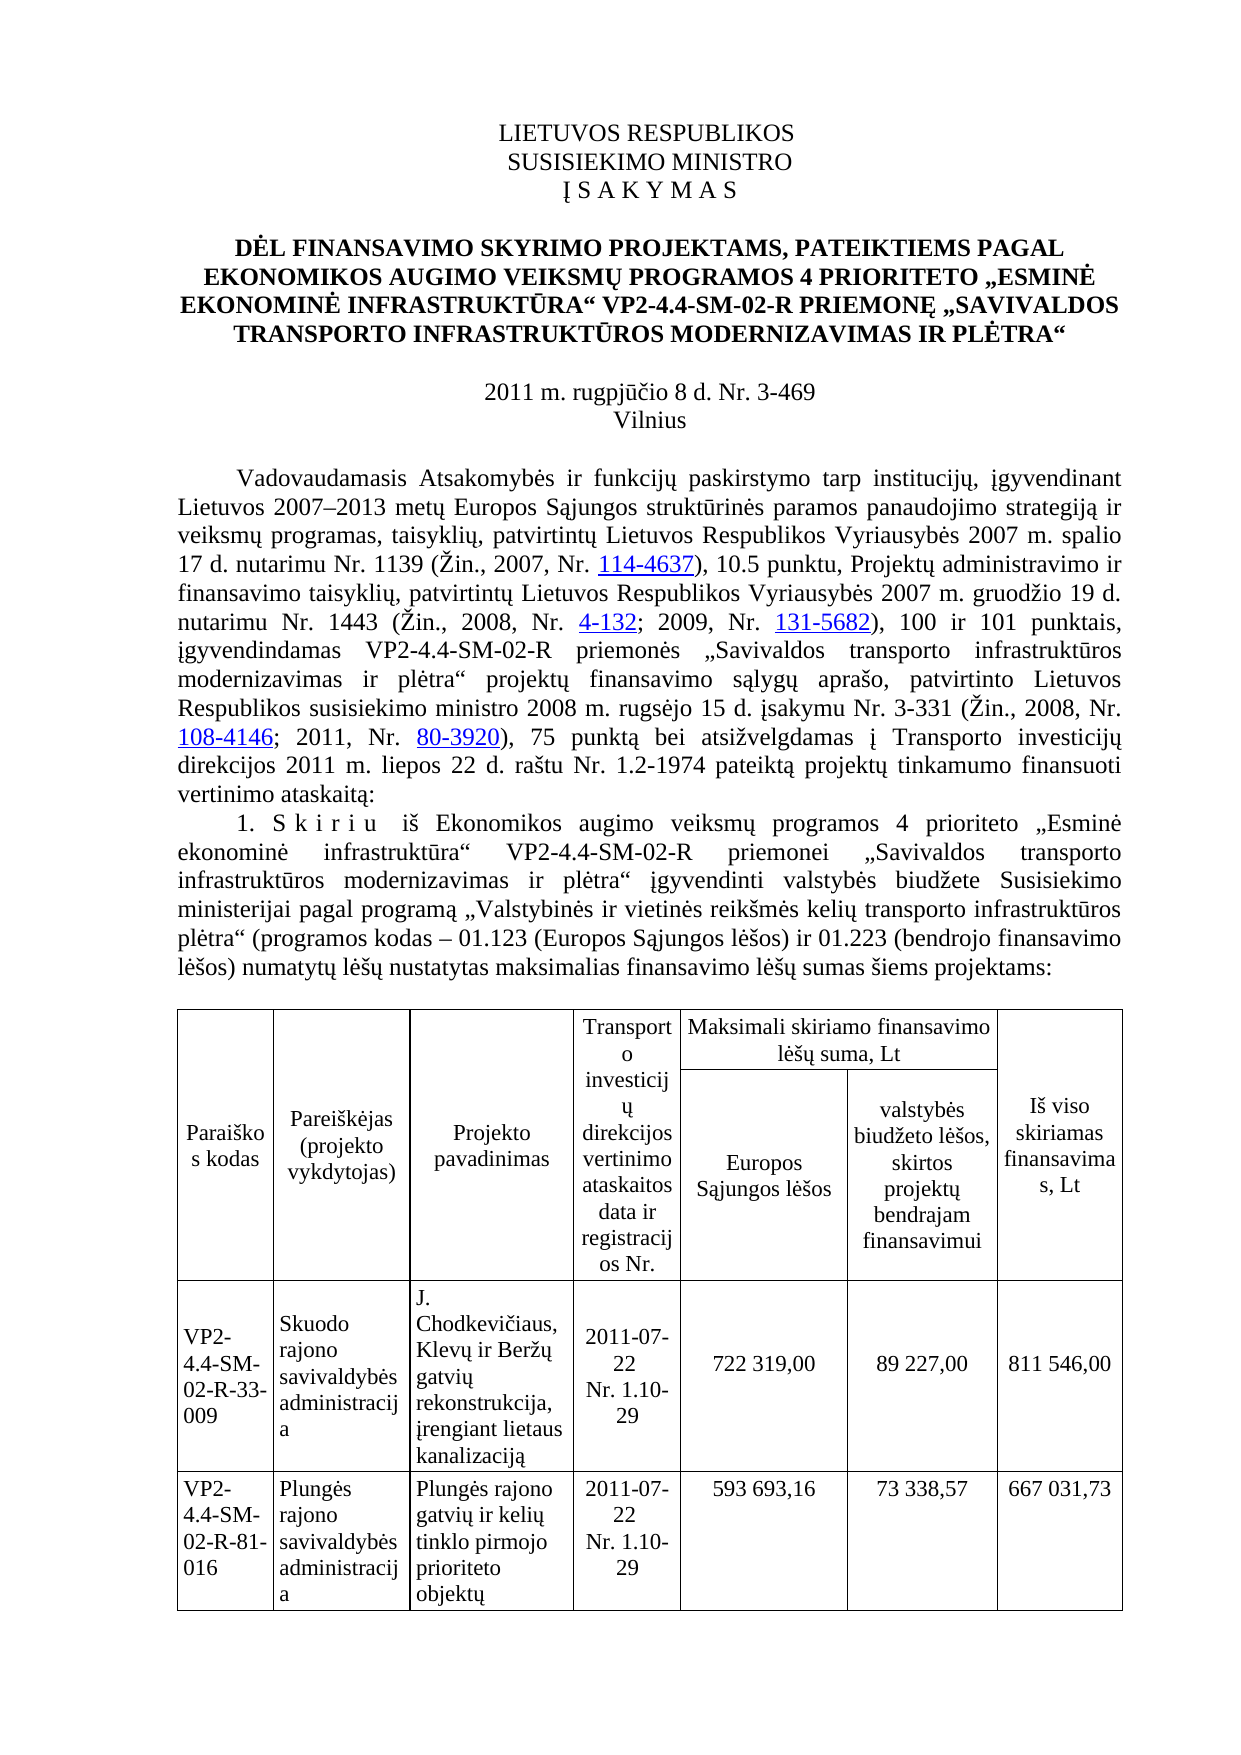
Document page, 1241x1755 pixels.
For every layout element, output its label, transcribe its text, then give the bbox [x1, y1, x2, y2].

text Į S A K Y M A S [177, 176, 1122, 204]
table_cell 73 338,57 [848, 1472, 997, 1610]
text DĖL FINANSAVIMO SKYRIMO PROJEKTAMS, PATEIKTIEMS PAGAL ekonomikos augimo veiksmų programos 4 PRIORITETO „ESMINĖ EKONOMINĖ INFRASTRUKTŪRA“ VP2-4.4-SM-02-R PRIEMONĘ „SAVIVALDOS TRANSPORTO INFRASTRUKTŪROS MODERNIZAVIMAS IR PLĖTRA“ [177, 233, 1122, 348]
table_cell 667 031,73 [998, 1472, 1122, 1610]
table_cell Plungės rajono savivaldybės administracija [274, 1472, 409, 1610]
table_cell 2011-07-22 Nr. 1.10-29 [574, 1472, 680, 1610]
table_cell Plungės rajono gatvių ir kelių tinklo pirmojo prioriteto objektų [411, 1472, 573, 1610]
table_cell 2011-07-22 Nr. 1.10-29 [574, 1281, 680, 1471]
table_cell VP2-4.4-SM-02-R-33-009 [178, 1281, 273, 1471]
table_cell 89 227,00 [848, 1281, 997, 1471]
table_cell J. Chodkevičiaus, Klevų ir Beržų gatvių rekonstrukcija, įrengiant lietaus kanalizaciją [411, 1281, 573, 1471]
table_cell valstybės biudžeto lėšos, skirtos projektų bendrajam finansavimui [848, 1070, 997, 1280]
table_header Transporto investicijų direkcijos vertinimo ataskaitos data ir registracijos Nr. [574, 1010, 680, 1280]
text 1. Skiriu iš Ekonomikos augimo veiksmų programos 4 prioriteto „Esminė ekonominė infrastruktūra“ VP2-4.4-SM-02-R priemonei „Savivaldos transporto infrastruktūros modernizavimas ir plėtra“ įgyvendinti valstybės biudžete Susisiekimo ministerijai pagal programą „Valstybinės ir vietinės reikšmės kelių transporto infrastruktūros plėtra“ (programos kodas – 01.123 (Europos Sąjungos lėšos) ir 01.223 (bendrojo finansavimo lėšos) numatytų lėšų nustatytas maksimalias finansavimo lėšų sumas šiems projektams: [177, 808, 1122, 981]
text SUSISIEKIMO MINISTRO [177, 147, 1122, 176]
text Vilnius [177, 406, 1122, 434]
text 2011 m. rugpjūčio 8 d. Nr. 3-469 [177, 377, 1122, 406]
table_cell 593 693,16 [681, 1472, 847, 1610]
table_cell Europos Sąjungos lėšos [681, 1070, 847, 1280]
table_header Pareiškėjas (projekto vykdytojas) [274, 1010, 409, 1280]
table_cell 811 546,00 [998, 1281, 1122, 1471]
table_header Maksimali skiriamo finansavimo lėšų suma, Lt [681, 1010, 997, 1069]
text Vadovaudamasis Atsakomybės ir funkcijų paskirstymo tarp institucijų, įgyvendinant Lietuvos 2007–2013 metų Europos Sąjungos struktūrinės paramos panaudojimo strategiją ir veiksmų programas, taisyklių, patvirtintų Lietuvos Respublikos Vyriausybės 2007 m. spalio 17 d. nutarimu Nr. 1139 (Žin., 2007, Nr. 114-4637), 10.5 punktu, Projektų administravimo ir finansavimo taisyklių, patvirtintų Lietuvos Respublikos Vyriausybės 2007 m. gruodžio 19 d. nutarimu Nr. 1443 (Žin., 2008, Nr. 4-132; 2009, Nr. 131-5682), 100 ir 101 punktais, įgyvendindamas VP2-4.4-SM-02-R priemonės „Savivaldos transporto infrastruktūros modernizavimas ir plėtra“ projektų finansavimo sąlygų aprašo, patvirtinto Lietuvos Respublikos susisiekimo ministro 2008 m. rugsėjo 15 d. įsakymu Nr. 3-331 (Žin., 2008, Nr. 108-4146; 2011, Nr. 80-3920), 75 punktą bei atsižvelgdamas į Transporto investicijų direkcijos 2011 m. liepos 22 d. raštu Nr. 1.2-1974 pateiktą projektų tinkamumo finansuoti vertinimo ataskaitą: [177, 463, 1122, 808]
table_header Projekto pavadinimas [411, 1010, 573, 1280]
table_header Paraiškos kodas [178, 1010, 273, 1280]
table_header Iš viso skiriamas finansavimas, Lt [998, 1010, 1122, 1280]
text LIETUVOS RESPUBLIKOS [177, 118, 1122, 147]
table_cell 722 319,00 [681, 1281, 847, 1471]
table_cell Skuodo rajono savivaldybės administracija [274, 1281, 409, 1471]
table_cell VP2-4.4-SM-02-R-81-016 [178, 1472, 273, 1610]
